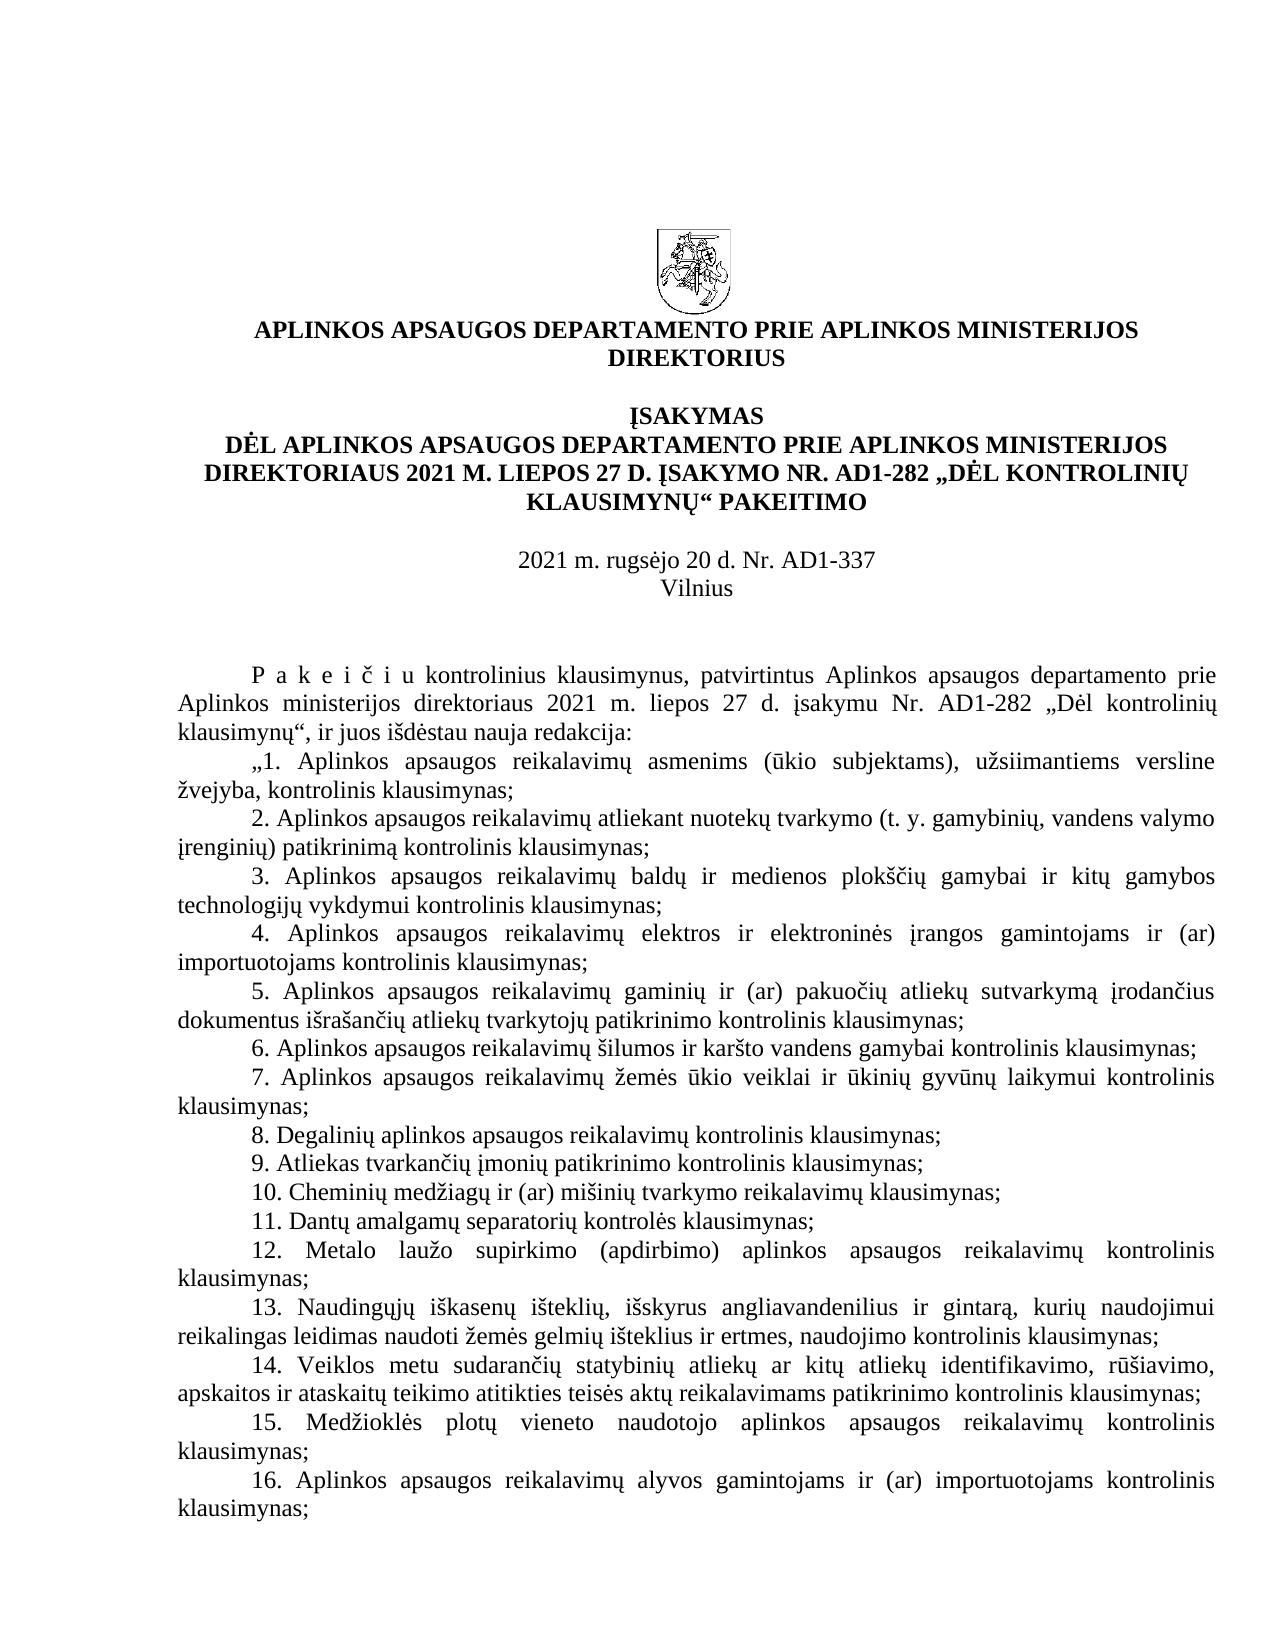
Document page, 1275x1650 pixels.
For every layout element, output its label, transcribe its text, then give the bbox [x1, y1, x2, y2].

text 11. Dantų amalgamų separatorių kontrolės klausimynas; [177, 1206, 1216, 1235]
text Vilnius [177, 573, 1216, 602]
text direktorius [177, 343, 1216, 372]
text APLINKOS APSAUGOS DEPARTAMENTo PRIE APLINKOS MINISTERIJOS [177, 315, 1216, 343]
text 2021 m. rugsėjo 20 d. Nr. AD1-337 [177, 545, 1216, 573]
text P a k e i č i u kontrolinius klausimynus, patvirtintus Aplinkos apsaugos departamento prie Aplinkos ministerijos direktoriaus 2021 m. liepos 27 d. įsakymu Nr. AD1-282 „Dėl kontrolinių klausimynų“, ir juos išdėstau nauja redakcija: [177, 660, 1218, 746]
text 14. Veiklos metu sudarančių statybinių atliekų ar kitų atliekų identifikavimo, rūšiavimo, apskaitos ir ataskaitų teikimo atitikties teisės aktų reikalavimams patikrinimo kontrolinis klausimynas; [177, 1350, 1216, 1407]
text 7. Aplinkos apsaugos reikalavimų žemės ūkio veiklai ir ūkinių gyvūnų laikymui kontrolinis klausimynas; [177, 1062, 1216, 1120]
text 9. Atliekas tvarkančių įmonių patikrinimo kontrolinis klausimynas; [177, 1148, 1216, 1177]
text 16. Aplinkos apsaugos reikalavimų alyvos gamintojams ir (ar) importuotojams kontrolinis klausimynas; [177, 1465, 1216, 1522]
text ĮSAKYMAS [177, 401, 1216, 430]
text „1. Aplinkos apsaugos reikalavimų asmenims (ūkio subjektams), užsiimantiems versline žvejyba, kontrolinis klausimynas; [177, 746, 1216, 803]
text 13. Naudingųjų iškasenų išteklių, išskyrus angliavandenilius ir gintarą, kurių naudojimui reikalingas leidimas naudoti žemės gelmių išteklius ir ertmes, naudojimo kontrolinis klausimynas; [177, 1292, 1216, 1350]
text 4. Aplinkos apsaugos reikalavimų elektros ir elektroninės įrangos gamintojams ir (ar) importuotojams kontrolinis klausimynas; [177, 918, 1216, 976]
text 10. Cheminių medžiagų ir (ar) mišinių tvarkymo reikalavimų klausimynas; [177, 1177, 1216, 1206]
text 8. Degalinių aplinkos apsaugos reikalavimų kontrolinis klausimynas; [177, 1120, 1216, 1148]
text 2. Aplinkos apsaugos reikalavimų atliekant nuotekų tvarkymo (t. y. gamybinių, vandens valymo įrenginių) patikrinimą kontrolinis klausimynas; [177, 803, 1216, 861]
text 15. Medžioklės plotų vieneto naudotojo aplinkos apsaugos reikalavimų kontrolinis klausimynas; [177, 1407, 1216, 1465]
text DĖL APLINKOS APSAUGOS DEPARTAMENTO PRIE APLINKOS MINISTERIJOS DIREKTORIAUS 2021 M. LIEPOS 27 D. ĮSAKYMO NR. AD1-282 „DĖL KONTROLINIŲ KLAUSIMYNŲ“ PAKEITIMO [177, 430, 1216, 516]
text 5. Aplinkos apsaugos reikalavimų gaminių ir (ar) pakuočių atliekų sutvarkymą įrodančius dokumentus išrašančių atliekų tvarkytojų patikrinimo kontrolinis klausimynas; [177, 976, 1216, 1033]
text 12. Metalo laužo supirkimo (apdirbimo) aplinkos apsaugos reikalavimų kontrolinis klausimynas; [177, 1235, 1216, 1292]
text 6. Aplinkos apsaugos reikalavimų šilumos ir karšto vandens gamybai kontrolinis klausimynas; [177, 1033, 1216, 1062]
text 3. Aplinkos apsaugos reikalavimų baldų ir medienos plokščių gamybai ir kitų gamybos technologijų vykdymui kontrolinis klausimynas; [177, 861, 1216, 918]
